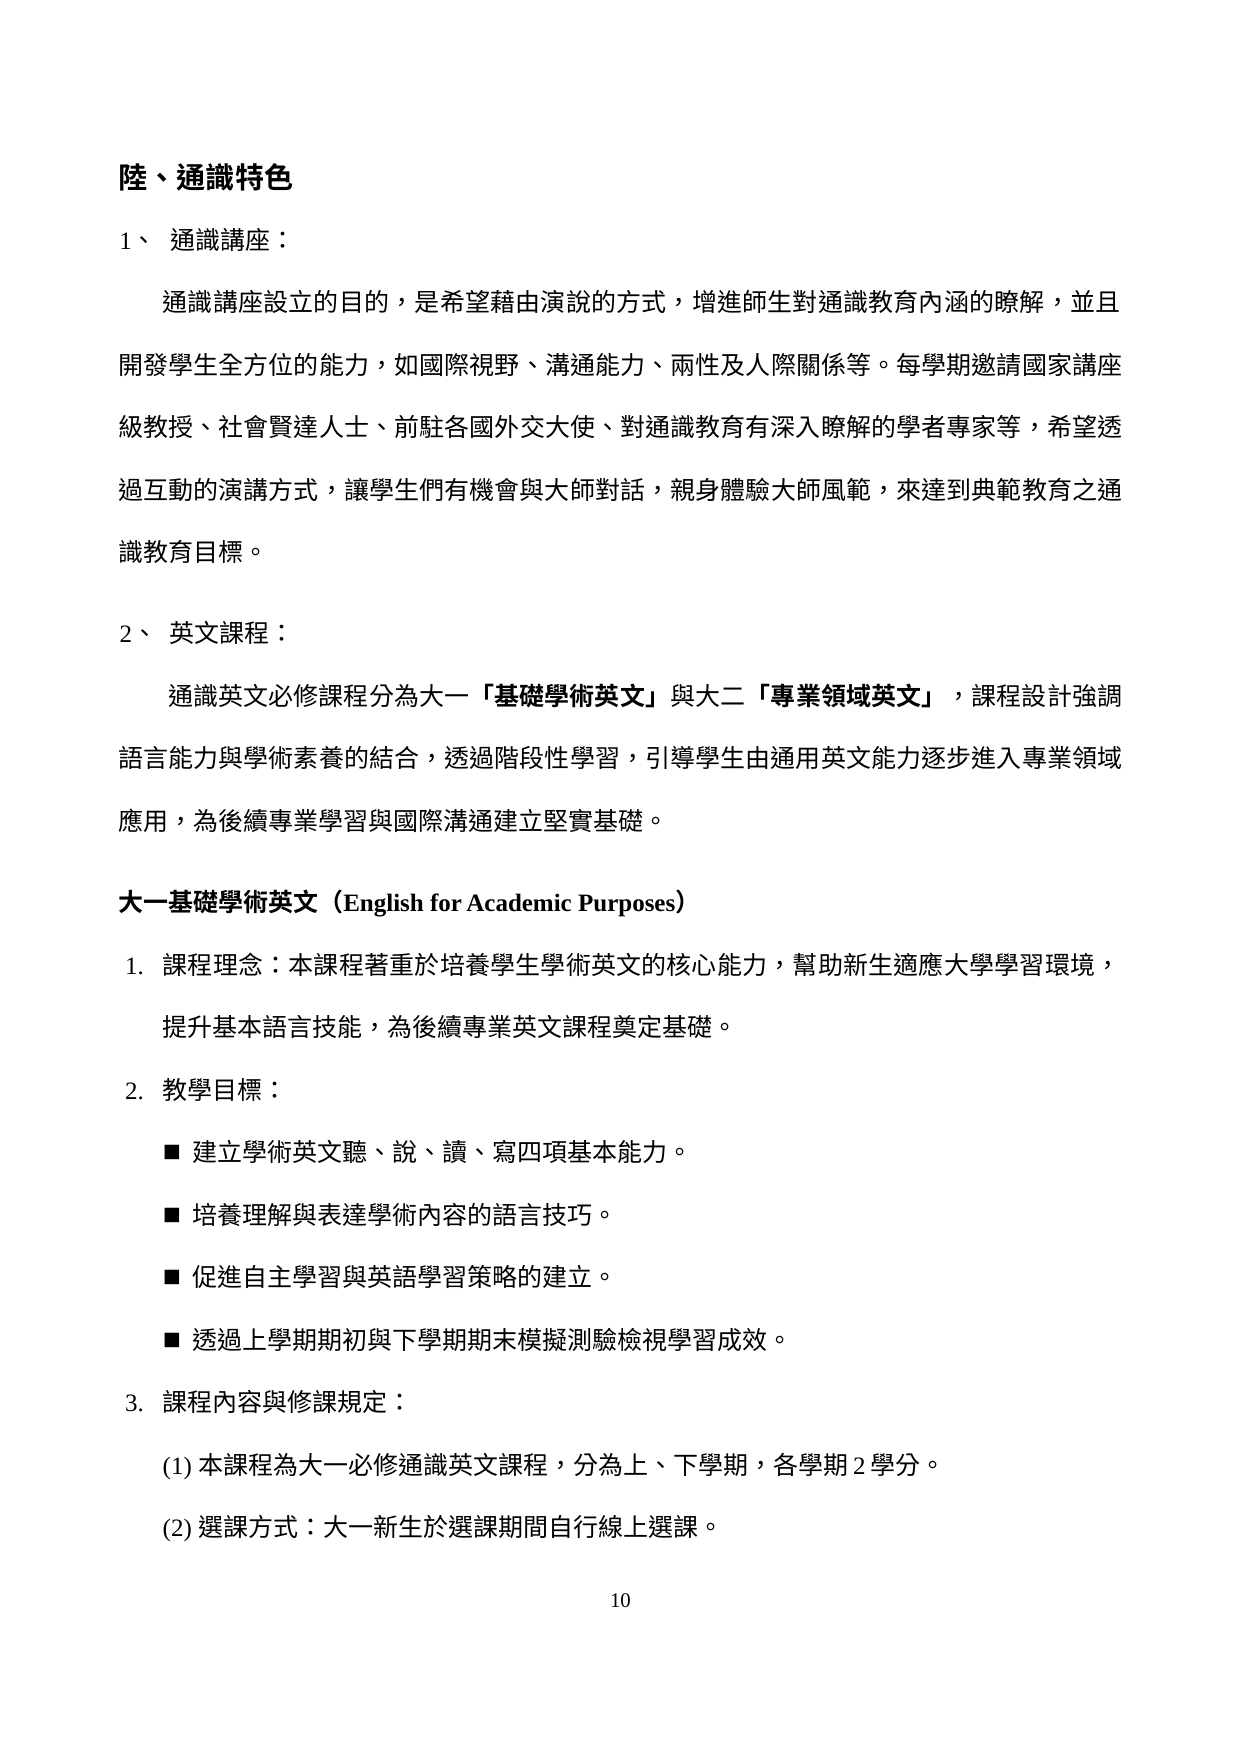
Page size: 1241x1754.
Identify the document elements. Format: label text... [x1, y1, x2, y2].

text 通識英文必修課程分為大一「基礎學術英文」與大二「專業領域英文」，課程設計強調語言能力與學術素養的結合，透過階段性學習，引導學生由通用英文能力逐步進入專業領域應用，為後續專業學習與國際溝通建立堅實基礎。 [118, 653, 1122, 840]
text (1) 本課程為大一必修通識英文課程，分為上、下學期，各學期2學分。 [162, 1422, 1122, 1484]
text 通識講座設立的目的，是希望藉由演說的方式，增進師生對通識教育內涵的瞭解，並且開發學生全方位的能力，如國際視野、溝通能力、兩性及人際關係等。每學期邀請國家講座級教授、社會賢達人士、前駐各國外交大使、對通識教育有深入瞭解的學者專家等，希望透過互動的演講方式，讓學生們有機會與大師對話，親身體驗大師風範，來達到典範教育之通識教育目標。 [118, 259, 1122, 572]
list 英文課程： [119, 590, 1122, 653]
list 促進自主學習與英語學習策略的建立。 [162, 1234, 1122, 1297]
list 培養理解與表達學術內容的語言技巧。 [162, 1172, 1122, 1234]
list 課程理念：本課程著重於培養學生學術英文的核心能力，幫助新生適應大學學習環境，提升基本語言技能，為後續專業英文課程奠定基礎。 [125, 922, 1122, 1047]
list 建立學術英文聽、說、讀、寫四項基本能力。 [162, 1109, 1122, 1172]
list 教學目標： [125, 1047, 1122, 1109]
text (2) 選課方式：大一新生於選課期間自行線上選課。 [162, 1484, 1122, 1547]
list 通識講座： [119, 197, 1122, 259]
text 大一基礎學術英文（English for Academic Purposes） [118, 859, 1122, 922]
subtitle 陸、通識特色 [118, 134, 1122, 197]
list 課程內容與修課規定： [125, 1359, 1122, 1422]
list 透過上學期期初與下學期期末模擬測驗檢視學習成效。 [162, 1297, 1122, 1359]
